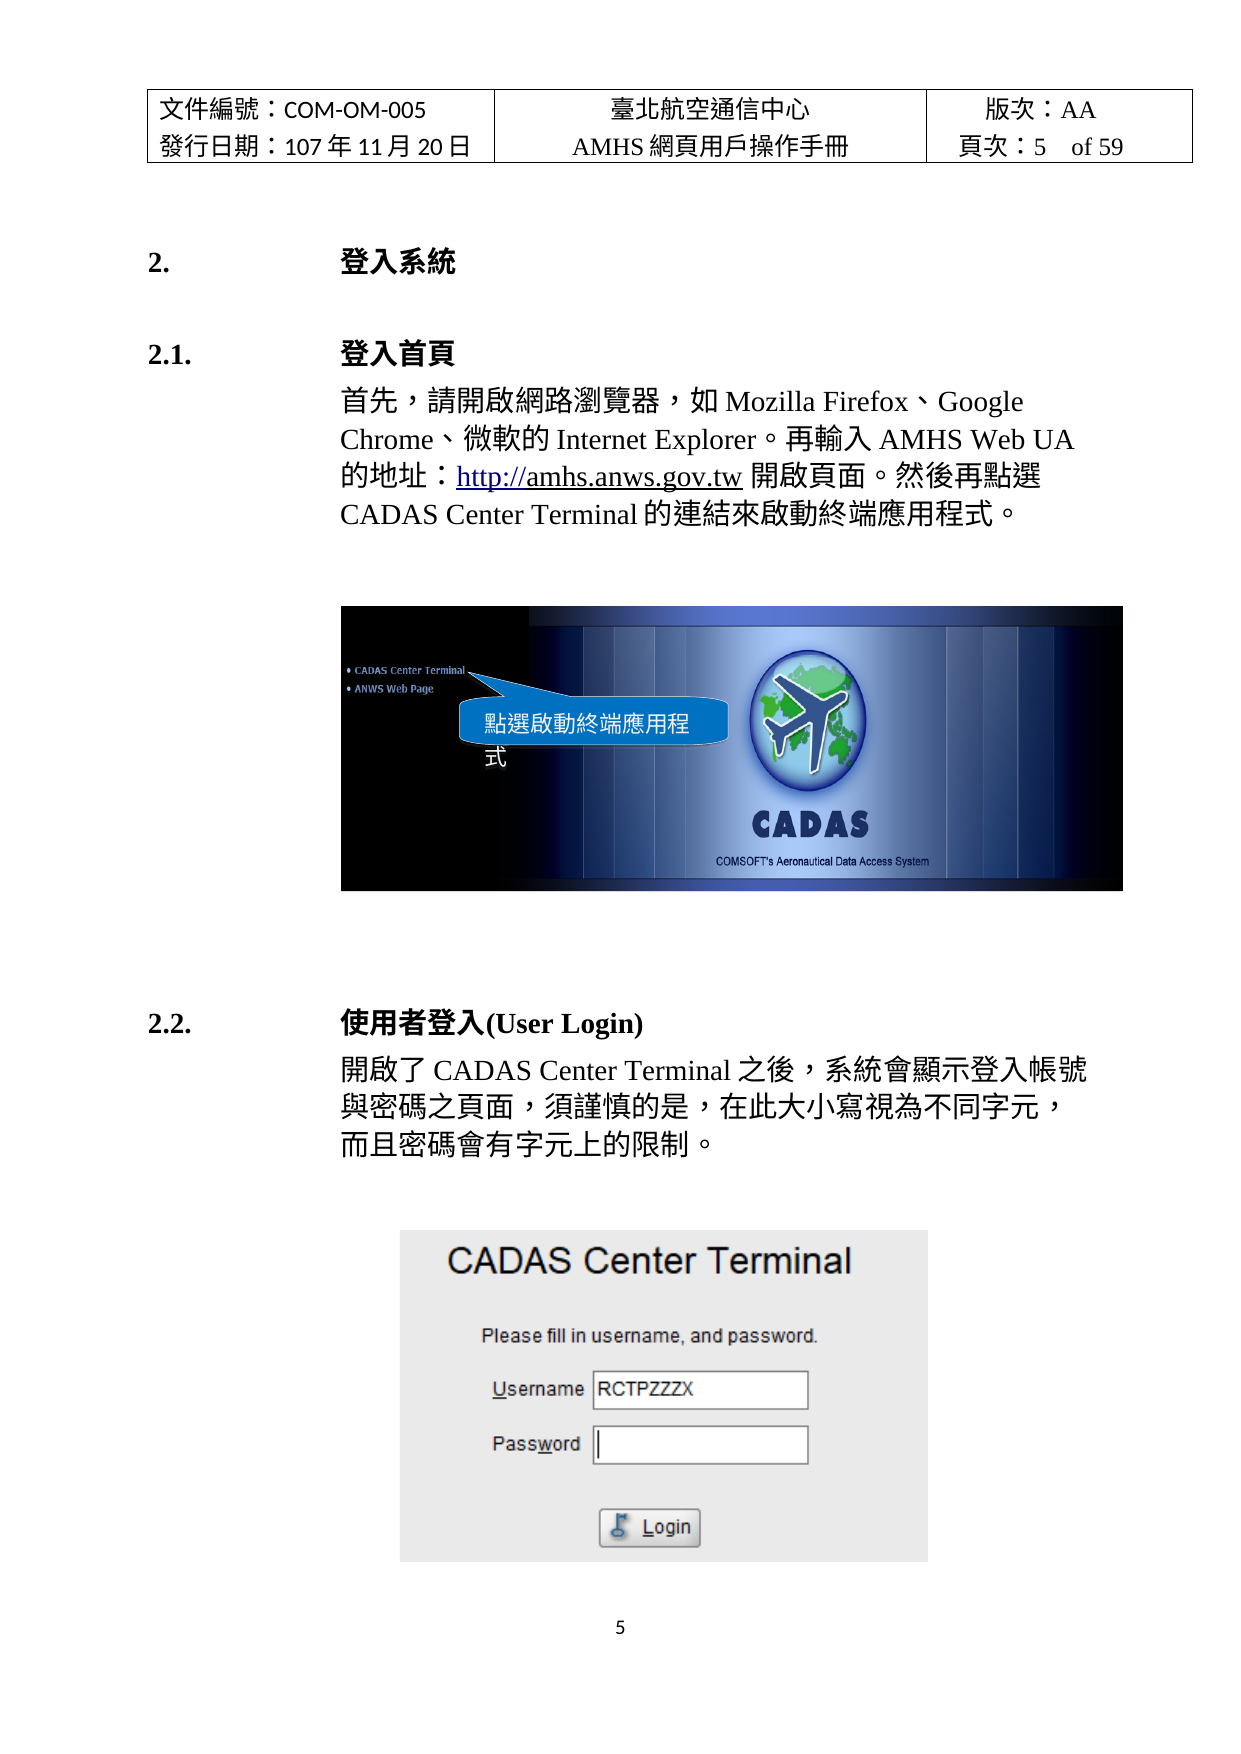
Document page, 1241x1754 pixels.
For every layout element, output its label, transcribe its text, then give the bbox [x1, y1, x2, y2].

title 登入系統 [148, 239, 1092, 281]
title 使用者登入(User Login) [148, 999, 1092, 1042]
text 開啟了CADAS Center Terminal之後，系統會顯示登入帳號與密碼之頁面，須謹慎的是，在此大小寫視為不同字元，而且密碼會有字元上的限制。 [340, 1050, 1092, 1162]
title 登入首頁 [148, 331, 1092, 373]
text 首先，請開啟網路瀏覽器，如Mozilla Firefox、Google Chrome、微軟的Internet Explorer。再輸入AMHS Web UA的地址：http://amhs.anws.gov.tw 開啟頁面。然後再點選CADAS Center Terminal的連結來啟動終端應用程式。 [340, 382, 1092, 532]
